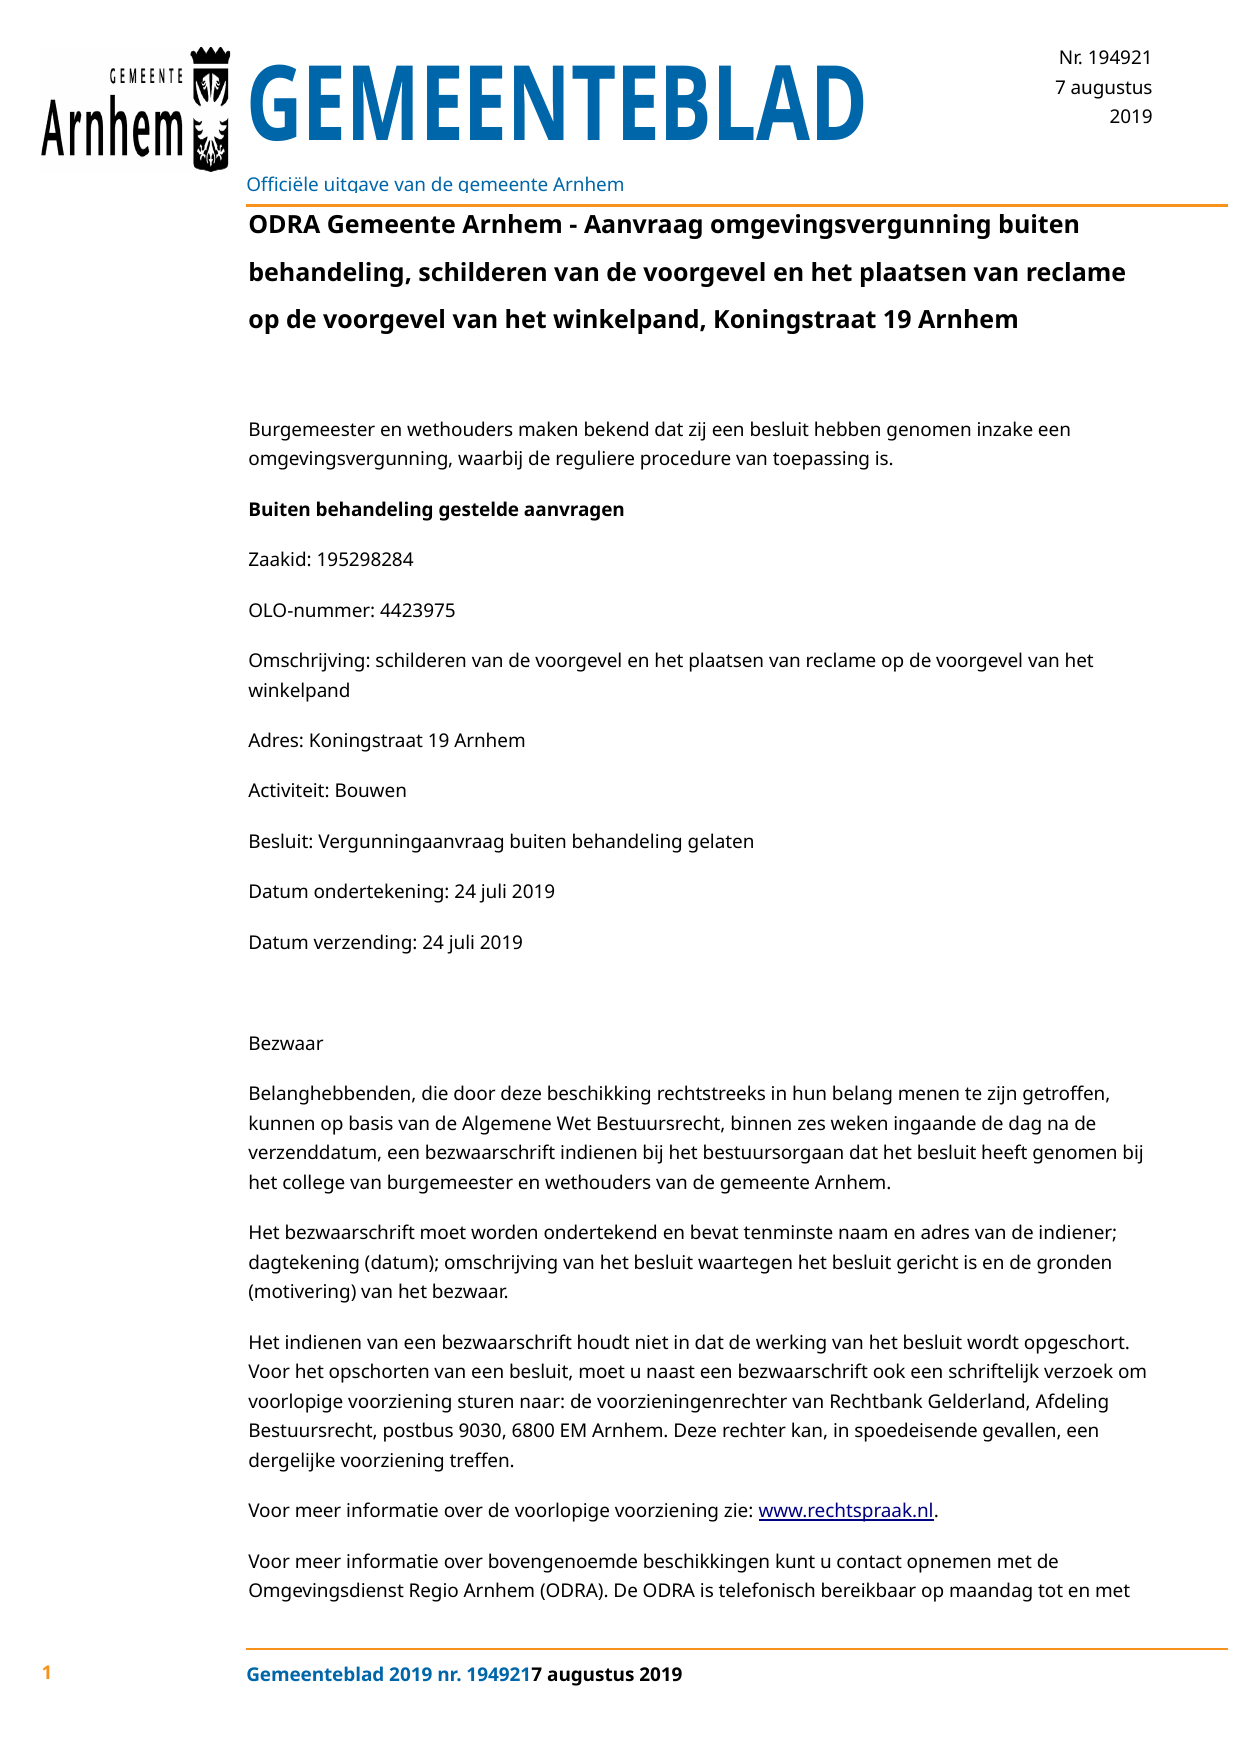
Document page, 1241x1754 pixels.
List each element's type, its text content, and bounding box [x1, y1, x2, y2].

text Belanghebbenden, die door deze beschikking rechtstreeks in hun belang menen te zijn getroffen, kunnen op basis van de Algemene Wet Bestuursrecht, binnen zes weken ingaande de dag na de verzenddatum, een bezwaarschrift indienen bij het bestuursorgaan dat het besluit heeft genomen bij het college van burgemeester en wethouders van de gemeente Arnhem. [248, 1080, 1152, 1194]
text Buiten behandeling gestelde aanvragen [248, 496, 1152, 522]
text Besluit: Vergunningaanvraag buiten behandeling gelaten [248, 828, 1152, 854]
text Het indienen van een bezwaarschrift houdt niet in dat de werking van het besluit wordt opgeschort. Voor het opschorten van een besluit, moet u naast een bezwaarschrift ook een schriftelijk verzoek om voorlopige voorziening sturen naar: de voorzieningenrechter van Rechtbank Gelderland, Afdeling Bestuursrecht, postbus 9030, 6800 EM Arnhem. Deze rechter kan, in spoedeisende gevallen, een dergelijke voorziening treffen. [248, 1329, 1152, 1473]
text Adres: Koningstraat 19 Arnhem [248, 727, 1152, 753]
text Activiteit: Bouwen [248, 778, 1152, 803]
text Burgemeester en wethouders maken bekend dat zij een besluit hebben genomen inzake een omgevingsvergunning, waarbij de reguliere procedure van toepassing is. [248, 416, 1152, 471]
text OLO-nummer: 4423975 [248, 597, 1152, 622]
text Datum ondertekening: 24 juli 2019 [248, 878, 1152, 904]
text Het bezwaarschrift moet worden ondertekend en bevat tenminste naam en adres van de indiener; dagtekening (datum); omschrijving van het besluit waartegen het besluit gericht is en de gronden (motivering) van het bezwaar. [248, 1219, 1152, 1304]
text Bezwaar [248, 1030, 1152, 1055]
text ODRA Gemeente Arnhem - Aanvraag omgevingsvergunning buiten behandeling, schilderen van de voorgevel en het plaatsen van reclame op de voorgevel van het winkelpand, Koningstraat 19 Arnhem [248, 207, 1152, 336]
picture [41, 47, 231, 172]
text Voor meer informatie over bovengenoemde beschikkingen kunt u contact opnemen met de Omgevingsdienst Regio Arnhem (ODRA). De ODRA is telefonisch bereikbaar op maandag tot en met [248, 1548, 1152, 1603]
text Datum verzending: 24 juli 2019 [248, 929, 1152, 954]
text Omschrijving: schilderen van de voorgevel en het plaatsen van reclame op de voorgevel van het winkelpand [248, 647, 1152, 702]
text Zaakid: 195298284 [248, 546, 1152, 572]
text Voor meer informatie over de voorlopige voorziening zie: www.rechtspraak.nl. [248, 1498, 1152, 1523]
